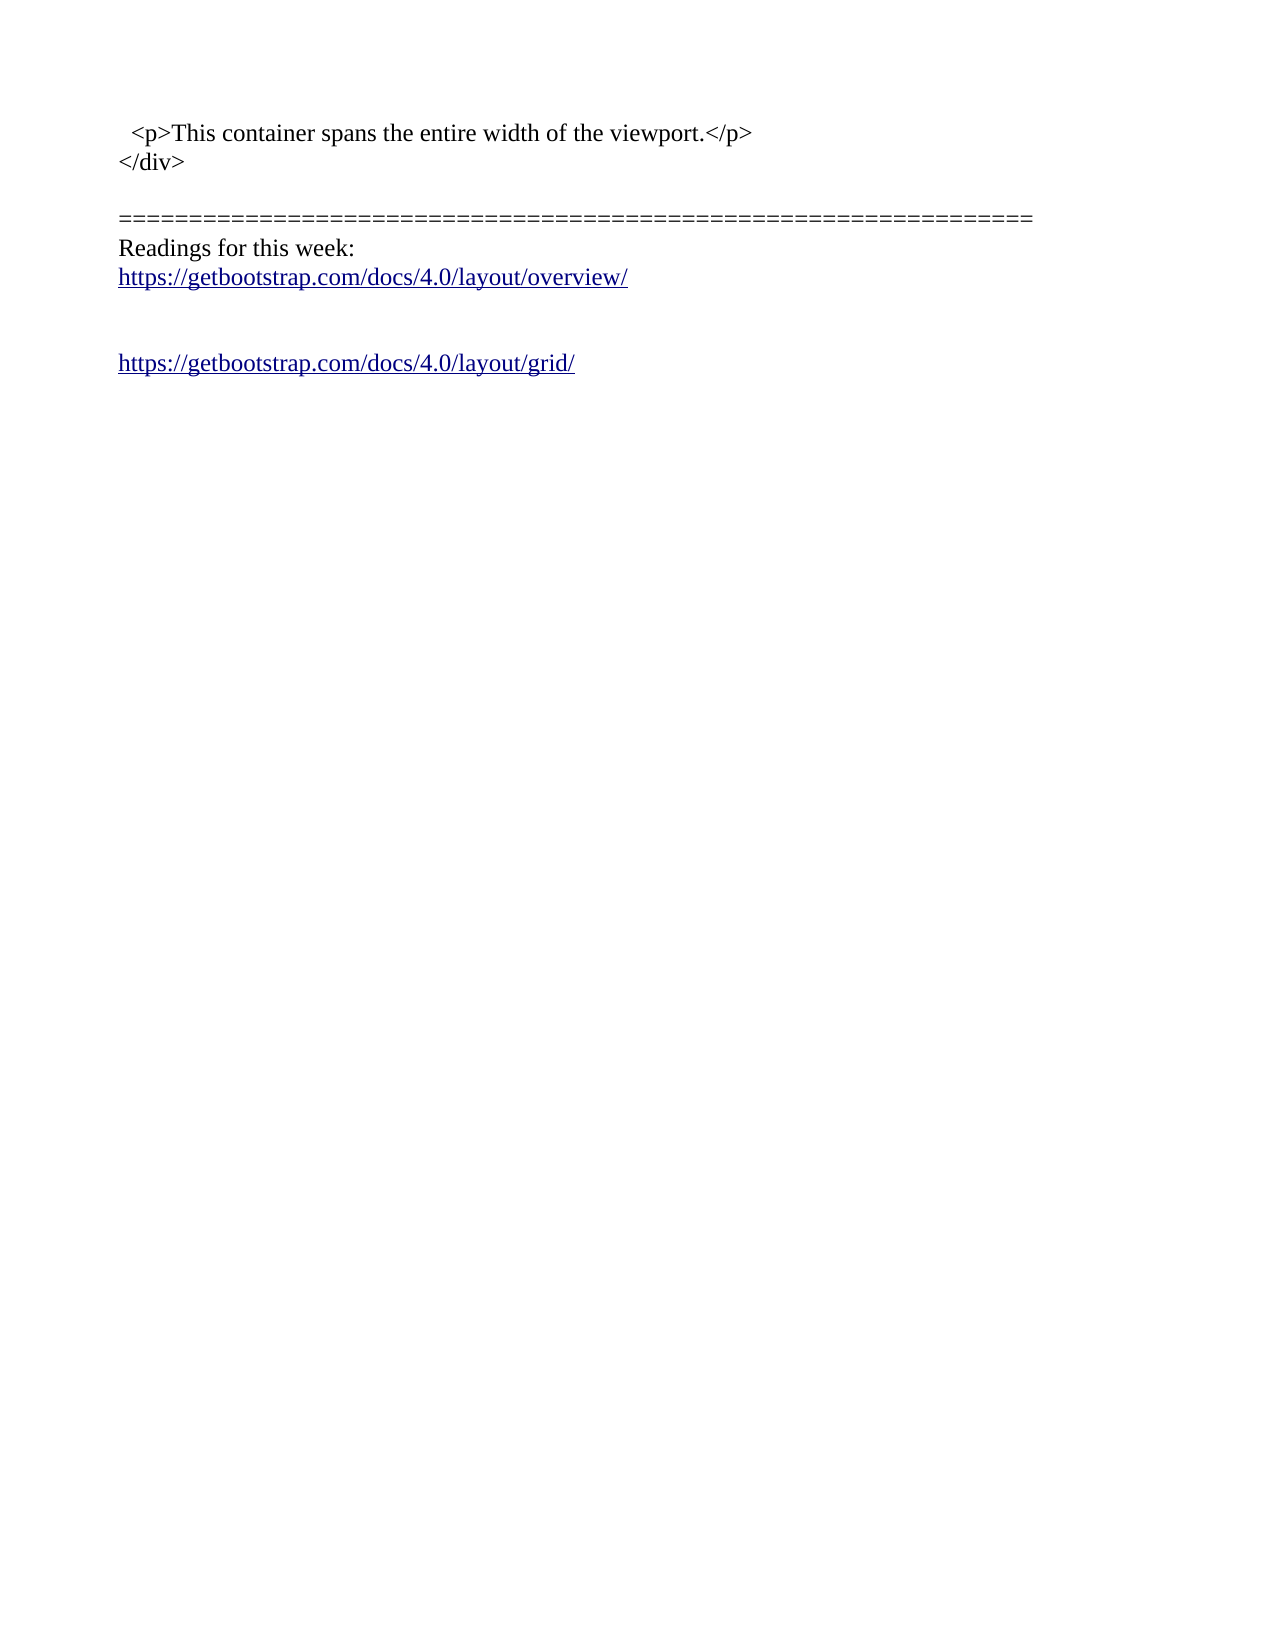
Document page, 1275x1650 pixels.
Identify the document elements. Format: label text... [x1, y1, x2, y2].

text https://getbootstrap.com/docs/4.0/layout/overview/ [118, 262, 1157, 291]
text <p>This container spans the entire width of the viewport.</p> [118, 118, 1157, 147]
text </div> [118, 147, 1157, 176]
text ================================================================= [118, 204, 1157, 233]
text https://getbootstrap.com/docs/4.0/layout/grid/ [118, 348, 1157, 377]
text Readings for this week: [118, 233, 1157, 262]
